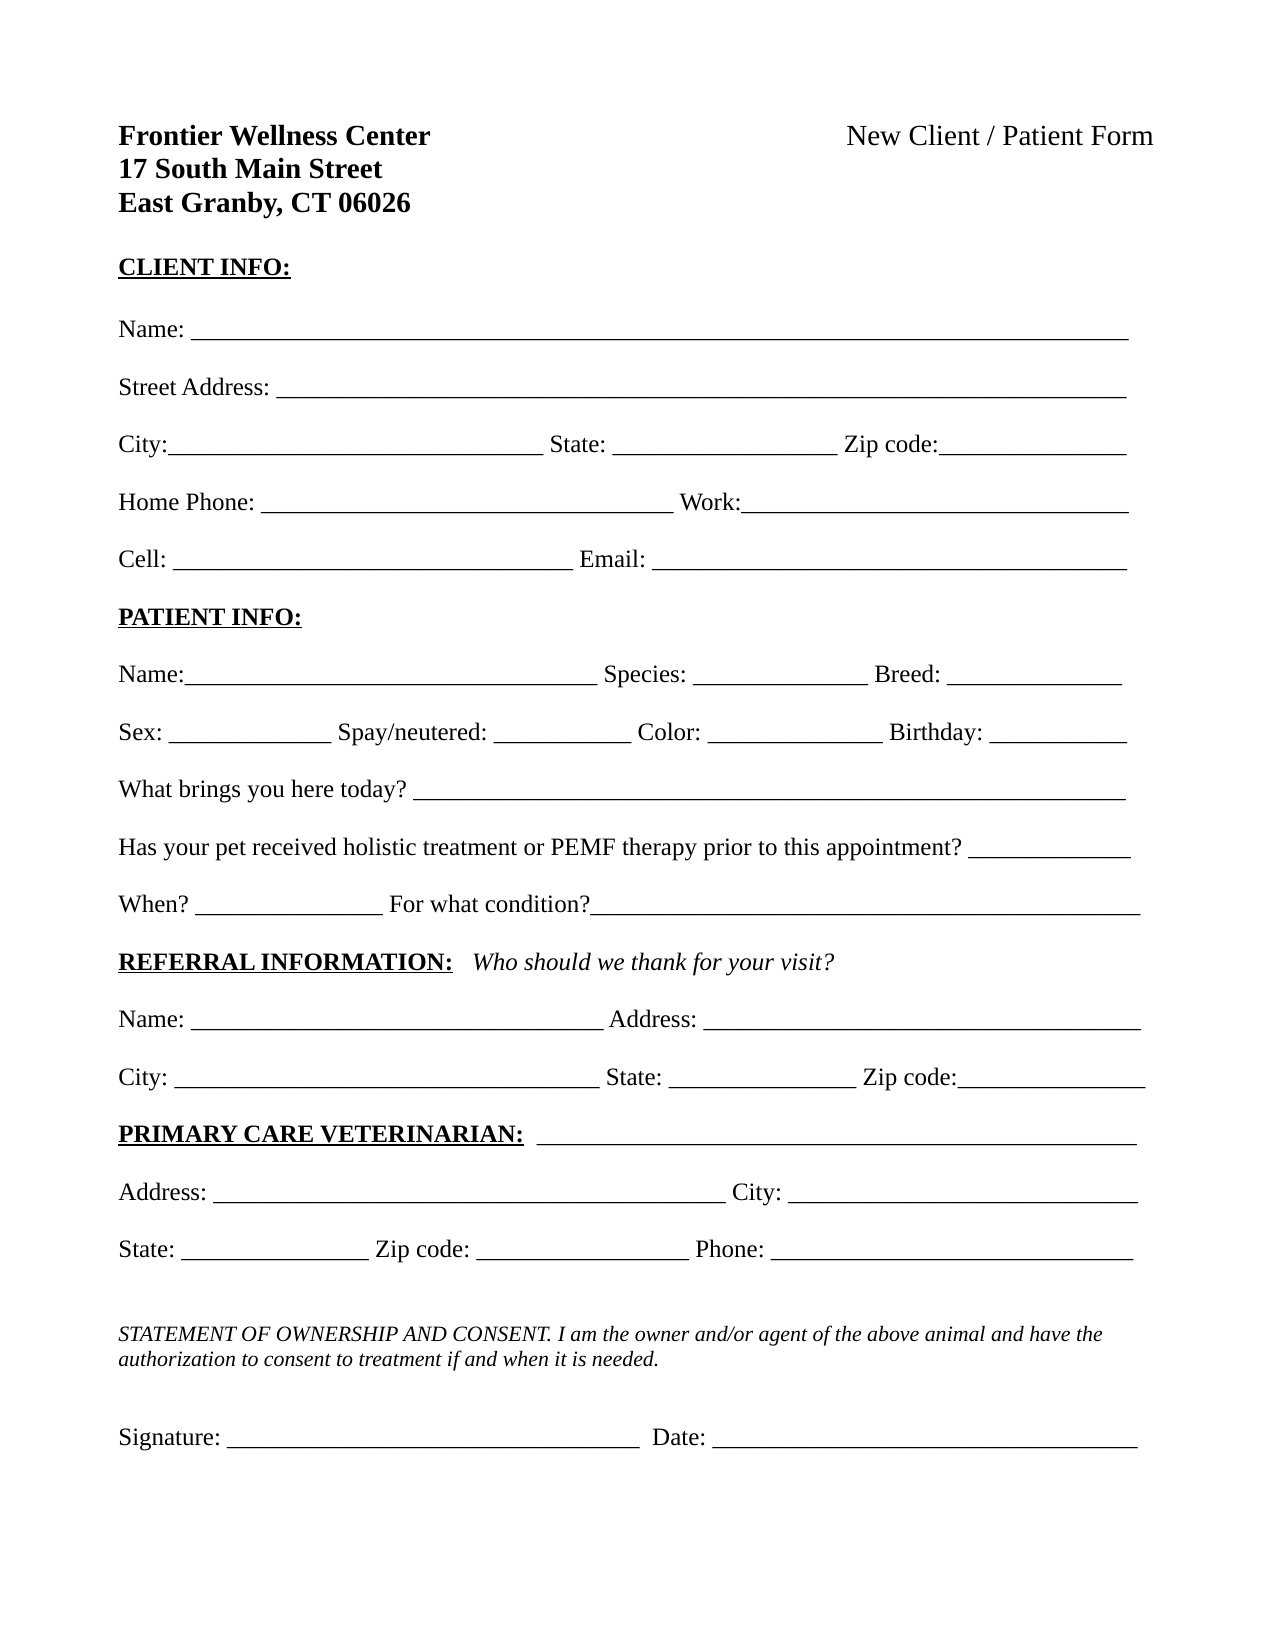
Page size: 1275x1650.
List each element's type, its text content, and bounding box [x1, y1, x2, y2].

text City: __________________________________ State: _______________ Zip code:_______________ [118, 1062, 1157, 1091]
text Street Address: ____________________________________________________________________ [118, 372, 1157, 401]
text Name: ___________________________________________________________________________ [118, 314, 1157, 343]
text REFERRAL INFORMATION: Who should we thank for your visit? [118, 947, 1157, 976]
text Home Phone: _________________________________ Work:_______________________________ [118, 487, 1157, 516]
text Cell: ________________________________ Email: ______________________________________ [118, 544, 1157, 573]
text Signature: _________________________________ Date: __________________________________ [118, 1422, 1157, 1450]
text Address: _________________________________________ City: ____________________________ [118, 1177, 1157, 1206]
text State: _______________ Zip code: _________________ Phone: _____________________________ [118, 1206, 1157, 1263]
text City:______________________________ State: __________________ Zip code:_______________ [118, 429, 1157, 458]
text East Granby, CT 06026 [118, 185, 1157, 219]
text Sex: _____________ Spay/neutered: ___________ Color: ______________ Birthday: ___________ [118, 717, 1157, 746]
text Name: _________________________________ Address: ___________________________________ [118, 1004, 1157, 1033]
text Name:_________________________________ Species: ______________ Breed: ______________ [118, 659, 1157, 688]
text CLIENT INFO: [118, 252, 1157, 281]
text When? _______________ For what condition?____________________________________________ [118, 889, 1157, 918]
text Frontier Wellness Center New Client / Patient Form [118, 118, 1157, 152]
text PATIENT INFO: [118, 602, 1157, 631]
text 17 South Main Street [118, 152, 1157, 185]
text Has your pet received holistic treatment or PEMF therapy prior to this appointment? _____________ [118, 832, 1157, 861]
text STATEMENT OF OWNERSHIP AND CONSENT. I am the owner and/or agent of the above animal and have the authorization to consent to treatment if and when it is needed. [118, 1321, 1157, 1371]
text PRIMARY CARE VETERINARIAN: ________________________________________________ [118, 1119, 1157, 1148]
text What brings you here today? _________________________________________________________ [118, 774, 1157, 803]
